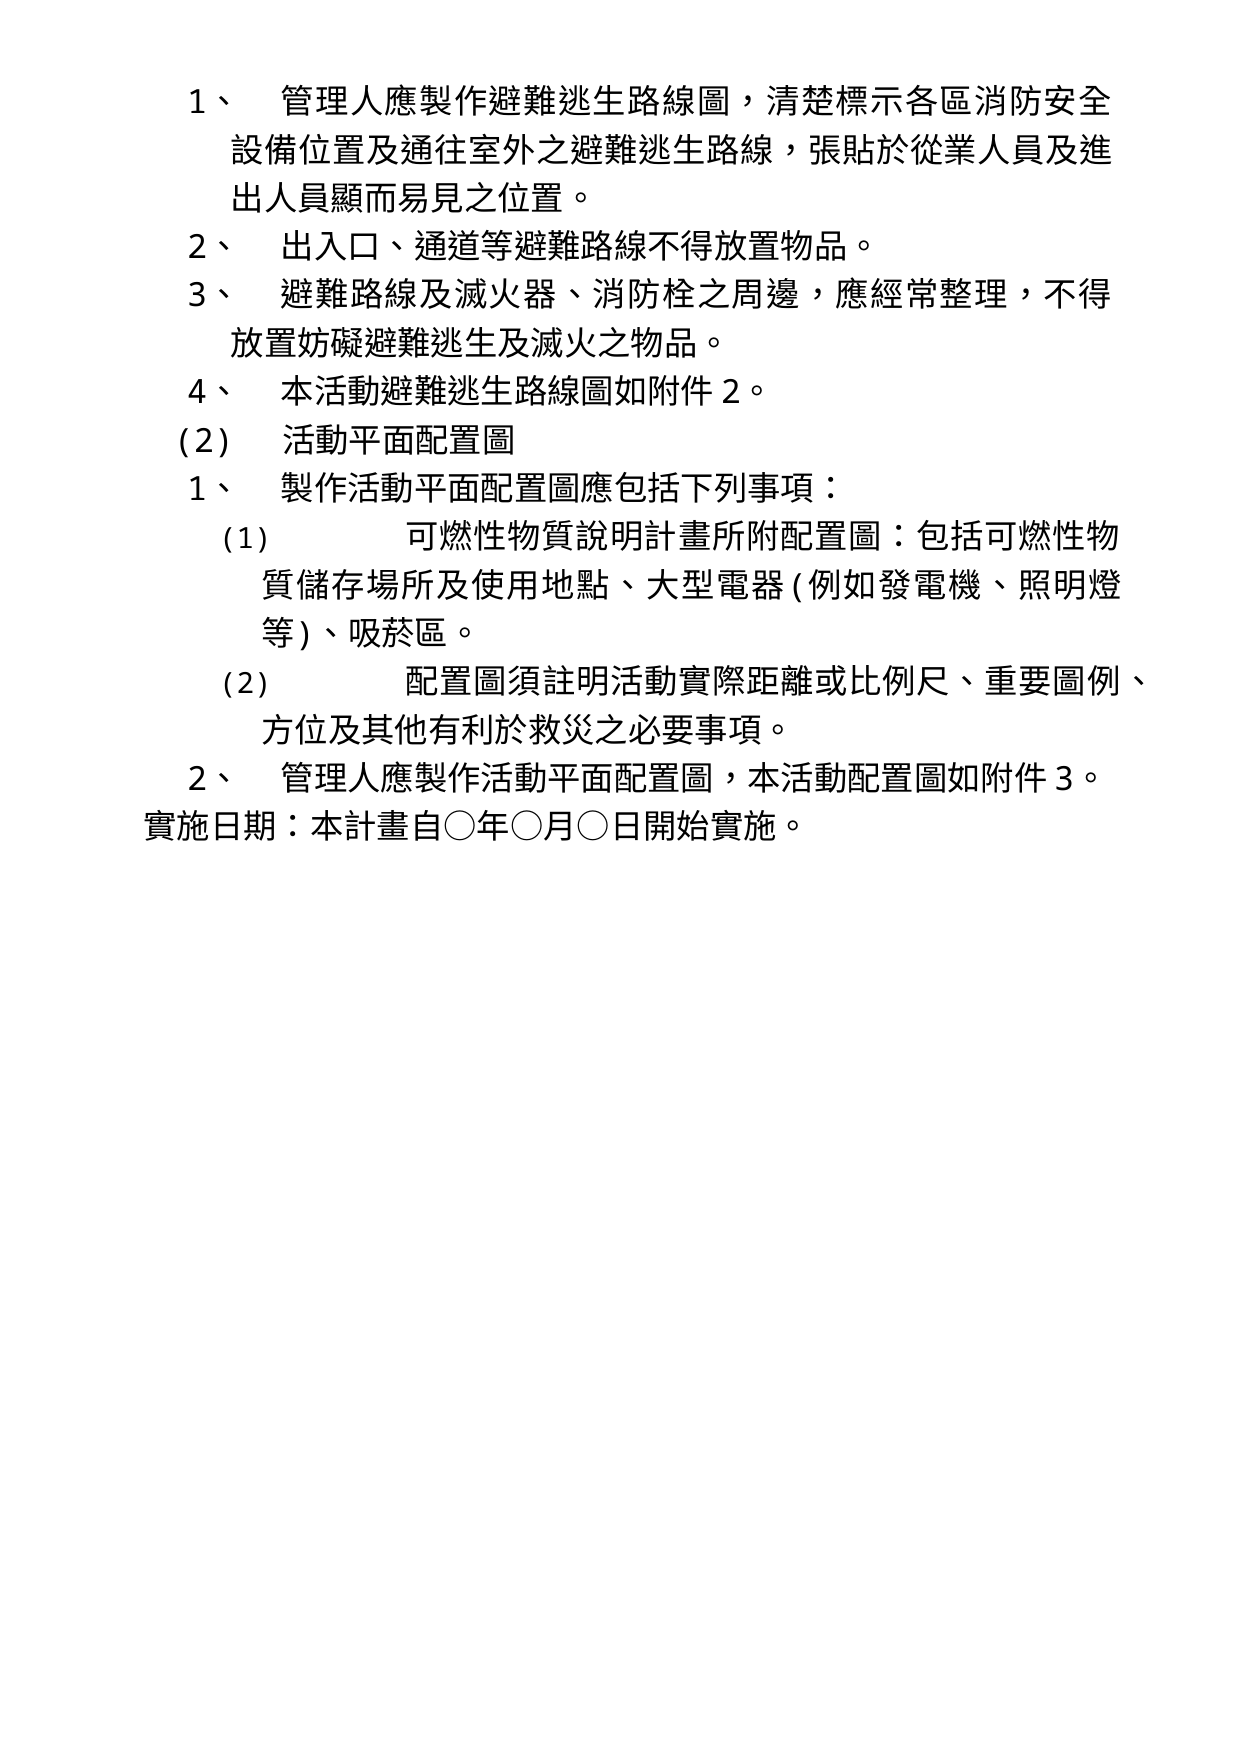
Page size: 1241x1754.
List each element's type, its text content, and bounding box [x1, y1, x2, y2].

list 管理人應製作避難逃生路線圖，清楚標示各區消防安全設備位置及通往室外之避難逃生路線，張貼於從業人員及進出人員顯而易見之位置。 [187, 75, 1113, 220]
list 避難路線及滅火器、消防栓之周邊，應經常整理，不得放置妨礙避難逃生及滅火之物品。 [187, 268, 1113, 365]
list 製作活動平面配置圖應包括下列事項： [187, 462, 1113, 510]
list 活動平面配置圖 [174, 413, 1113, 462]
text 實施日期：本計畫自○年○月○日開始實施。 [143, 800, 1122, 848]
list 可燃性物質說明計畫所附配置圖：包括可燃性物質儲存場所及使用地點、大型電器(例如發電機、照明燈等)、吸菸區。 [219, 510, 1122, 655]
list 管理人應製作活動平面配置圖，本活動配置圖如附件3。 [187, 752, 1113, 800]
list 出入口、通道等避難路線不得放置物品。 [187, 220, 1113, 268]
list 配置圖須註明活動實際距離或比例尺、重要圖例、方位及其他有利於救災之必要事項。 [219, 655, 1122, 752]
list 本活動避難逃生路線圖如附件2。 [187, 365, 1113, 413]
